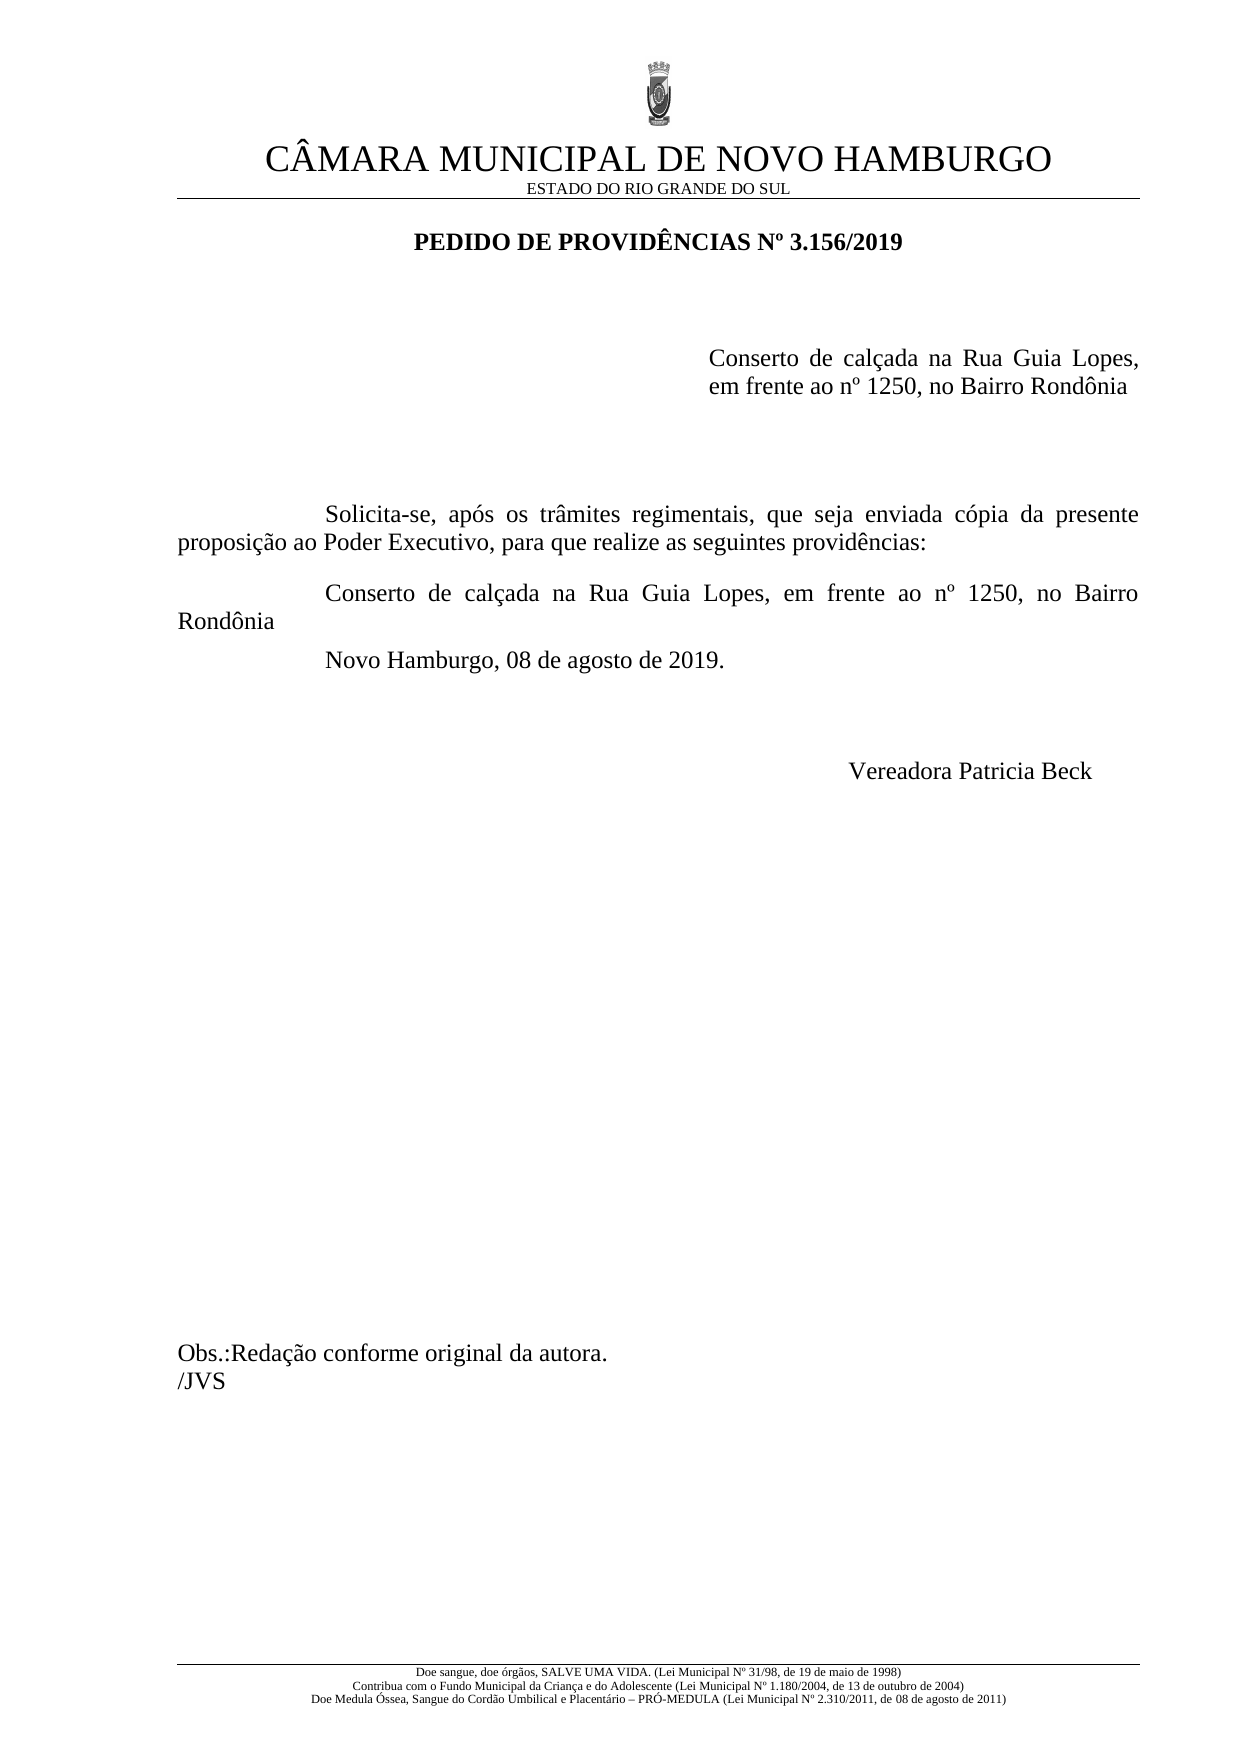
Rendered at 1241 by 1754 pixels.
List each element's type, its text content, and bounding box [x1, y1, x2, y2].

text Obs.:Redação conforme original da autora. [177, 1339, 1140, 1367]
text PEDIDO DE PROVIDÊNCIAS Nº 3.156/2019 [177, 228, 1140, 256]
text Novo Hamburgo, 08 de agosto de 2019. [177, 646, 1140, 674]
text Solicita-se, após os trâmites regimentais, que seja enviada cópia da presente proposição ao Poder Executivo, para que realize as seguintes providências: [177, 500, 1140, 556]
text Conserto de calçada na Rua Guia Lopes, em frente ao nº 1250, no Bairro Rondônia [709, 344, 1140, 400]
text /JVS [177, 1367, 1140, 1394]
text Vereadora Patricia Beck [177, 757, 1140, 785]
text Conserto de calçada na Rua Guia Lopes, em frente ao nº 1250, no Bairro Rondônia [177, 579, 1140, 635]
